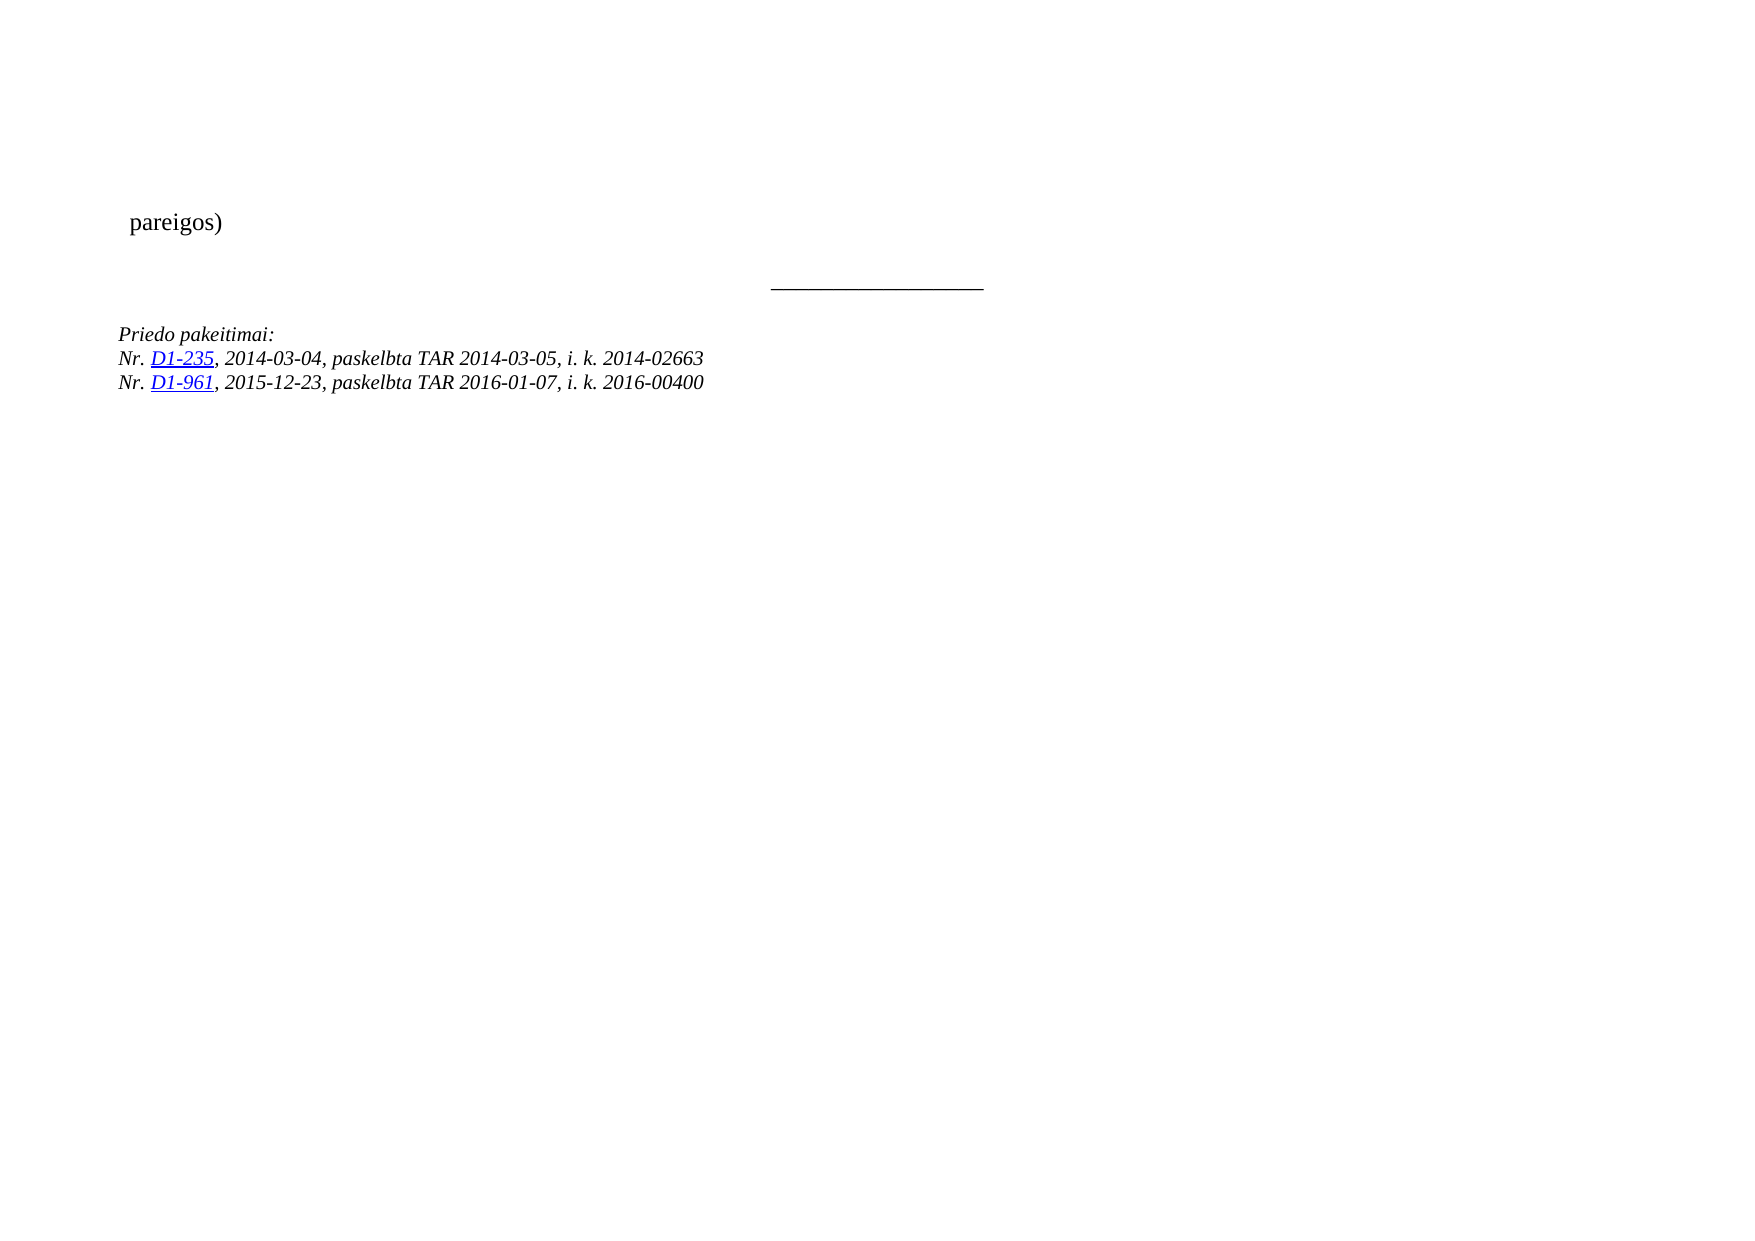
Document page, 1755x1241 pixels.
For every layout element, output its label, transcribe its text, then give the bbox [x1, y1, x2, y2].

text Priedo pakeitimai: [118, 322, 1636, 346]
table_header [1417, 207, 1653, 235]
text Nr. D1-961, 2015-12-23, paskelbta TAR 2016-01-07, i. k. 2016-00400 [118, 370, 1636, 394]
table_header [502, 207, 886, 235]
text _________________ [118, 264, 1636, 293]
table_header [886, 207, 1417, 235]
table_header pareigos) [118, 207, 502, 235]
text Nr. D1-235, 2014-03-04, paskelbta TAR 2014-03-05, i. k. 2014-02663 [118, 346, 1636, 370]
